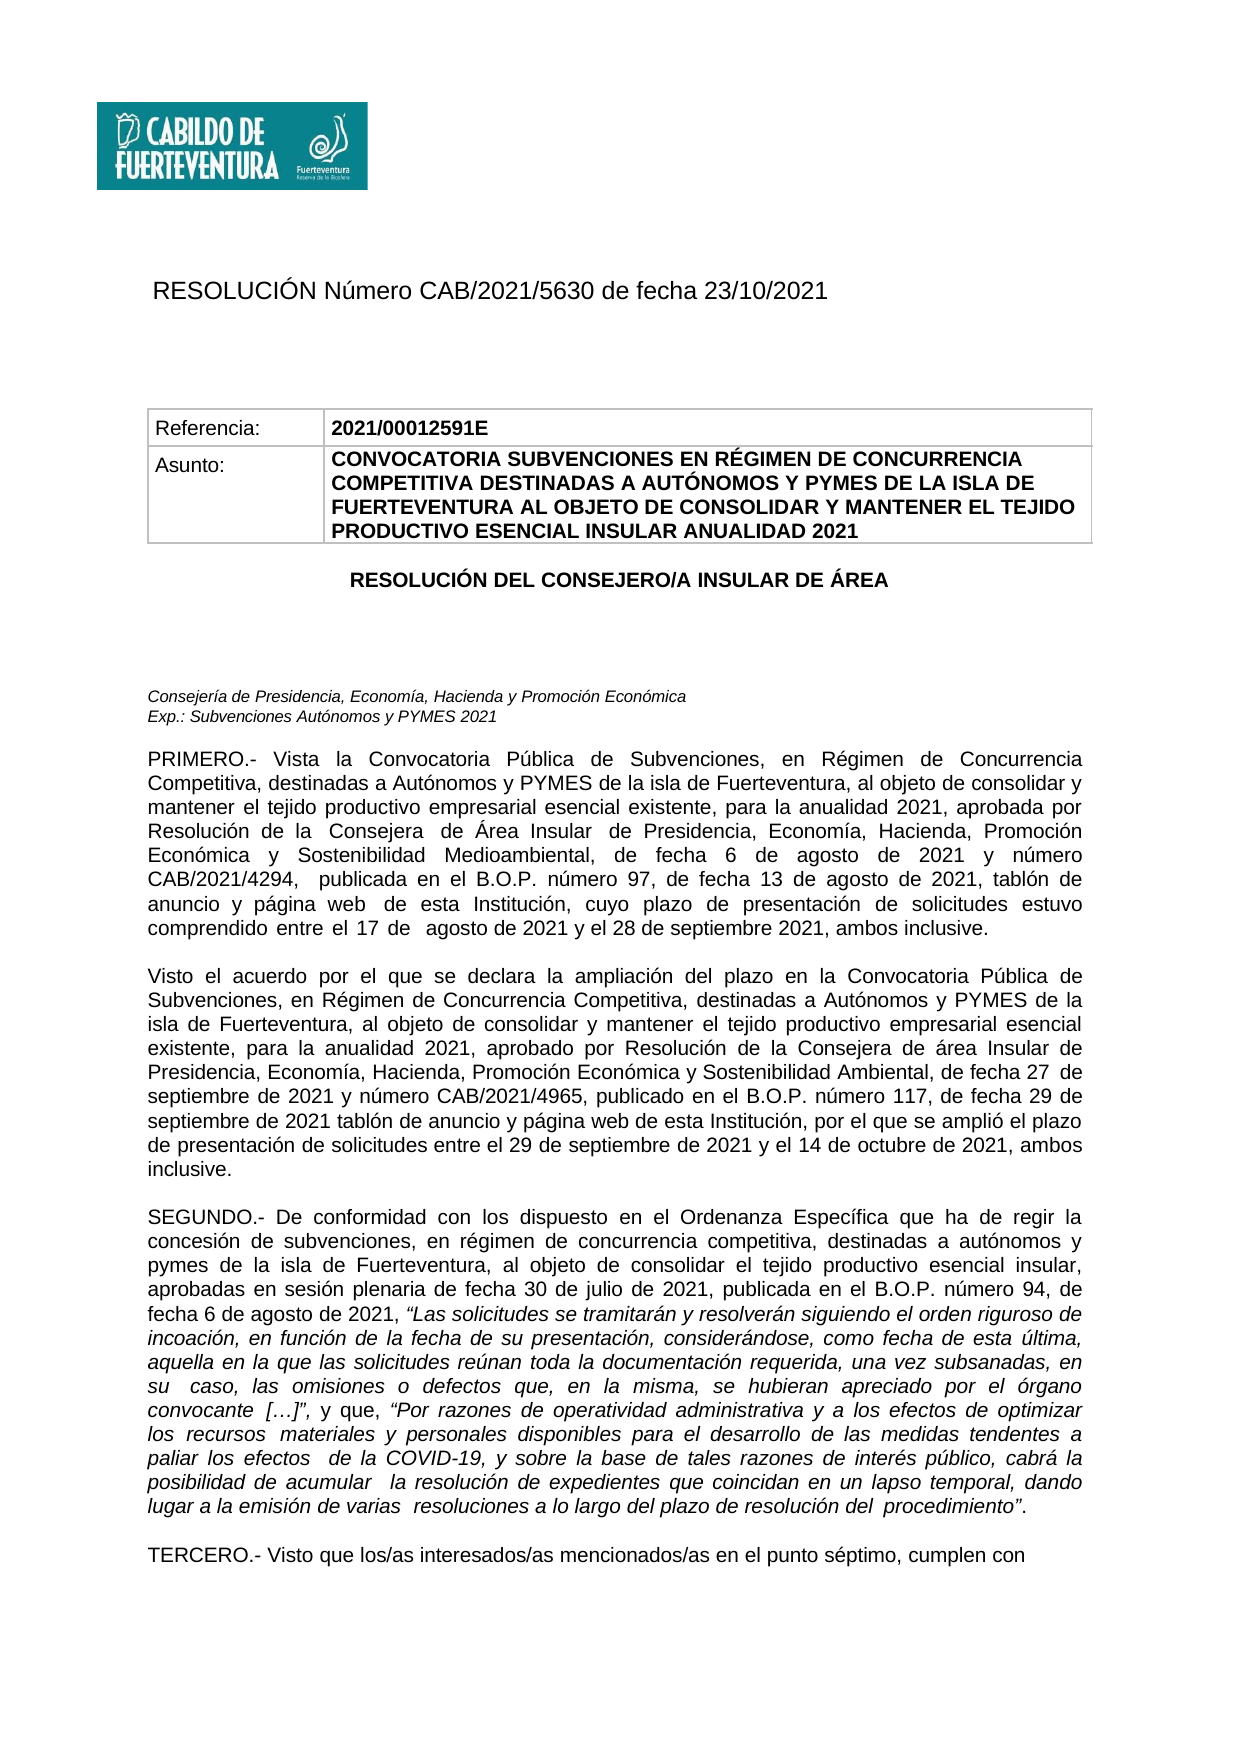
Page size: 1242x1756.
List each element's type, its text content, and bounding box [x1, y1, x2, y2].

table_cell CONVOCATORIA SUBVENCIONES EN RÉGIMEN DE CONCURRENCIA COMPETITIVA DESTINADAS A AUTÓNOMOS Y PYMES DE LA ISLA DE FUERTEVENTURA AL OBJETO DE CONSOLIDAR Y MANTENER EL TEJIDO PRODUCTIVO ESENCIAL INSULAR ANUALIDAD 2021 [325, 447, 1091, 542]
text PRIMERO.- Vista la Convocatoria Pública de Subvenciones, en Régimen de Concurrencia Competitiva, destinadas a Autónomos y PYMES de la isla de Fuerteventura, al objeto de consolidar y mantener el tejido productivo empresarial esencial existente, para la anualidad 2021, aprobada por Resolución de la Consejera de Área Insular de Presidencia, Economía, Hacienda, Promoción Económica y Sostenibilidad Medioambiental, de fecha 6 de agosto de 2021 y número CAB/2021/4294, publicada en el B.O.P. número 97, de fecha 13 de agosto de 2021, tablón de anuncio y página web de esta Institución, cuyo plazo de presentación de solicitudes estuvo comprendido entre el 17 de agosto de 2021 y el 28 de septiembre 2021, ambos inclusive. [147, 747, 1082, 940]
table_cell Asunto: [149, 447, 323, 542]
subtitle RESOLUCIÓN DEL CONSEJERO/A INSULAR DE ÁREA [349, 567, 1104, 591]
table_header 2021/00012591E [325, 410, 1091, 445]
text Consejería de Presidencia, Economía, Hacienda y Promoción Económica Exp.: Subvenciones Autónomos y PYMES 2021 [147, 687, 692, 726]
text Visto el acuerdo por el que se declara la ampliación del plazo en la Convocatoria Pública de Subvenciones, en Régimen de Concurrencia Competitiva, destinadas a Autónomos y PYMES de la isla de Fuerteventura, al objeto de consolidar y mantener el tejido productivo empresarial esencial existente, para la anualidad 2021, aprobado por Resolución de la Consejera de área Insular de Presidencia, Economía, Hacienda, Promoción Económica y Sostenibilidad Ambiental, de fecha 27 de septiembre de 2021 y número CAB/2021/4965, publicado en el B.O.P. número 117, de fecha 29 de septiembre de 2021 tablón de anuncio y página web de esta Institución, por el que se amplió el plazo de presentación de solicitudes entre el 29 de septiembre de 2021 y el 14 de octubre de 2021, ambos inclusive. [147, 963, 1083, 1181]
table_header Referencia: [149, 410, 323, 445]
text SEGUNDO.- De conformidad con los dispuesto en el Ordenanza Específica que ha de regir la concesión de subvenciones, en régimen de concurrencia competitiva, destinadas a autónomos y pymes de la isla de Fuerteventura, al objeto de consolidar el tejido productivo esencial insular, aprobadas en sesión plenaria de fecha 30 de julio de 2021, publicada en el B.O.P. número 94, de fecha 6 de agosto de 2021, “Las solicitudes se tramitarán y resolverán siguiendo el orden riguroso de incoación, en función de la fecha de su presentación, considerándose, como fecha de esta última, aquella en la que las solicitudes reúnan toda la documentación requerida, una vez subsanadas, en su caso, las omisiones o defectos que, en la misma, se hubieran apreciado por el órgano convocante […]”, y que, “Por razones de operatividad administrativa y a los efectos de optimizar los recursos materiales y personales disponibles para el desarrollo de las medidas tendentes a paliar los efectos de la COVID-19, y sobre la base de tales razones de interés público, cabrá la posibilidad de acumular la resolución de expedientes que coincidan en un lapso temporal, dando lugar a la emisión de varias resoluciones a lo largo del plazo de resolución del procedimiento”. [147, 1205, 1082, 1518]
text TERCERO.- Visto que los/as interesados/as mencionados/as en el punto séptimo, cumplen con [147, 1542, 1104, 1566]
text RESOLUCIÓN Número CAB/2021/5630 de fecha 23/10/2021 [152, 276, 1104, 304]
